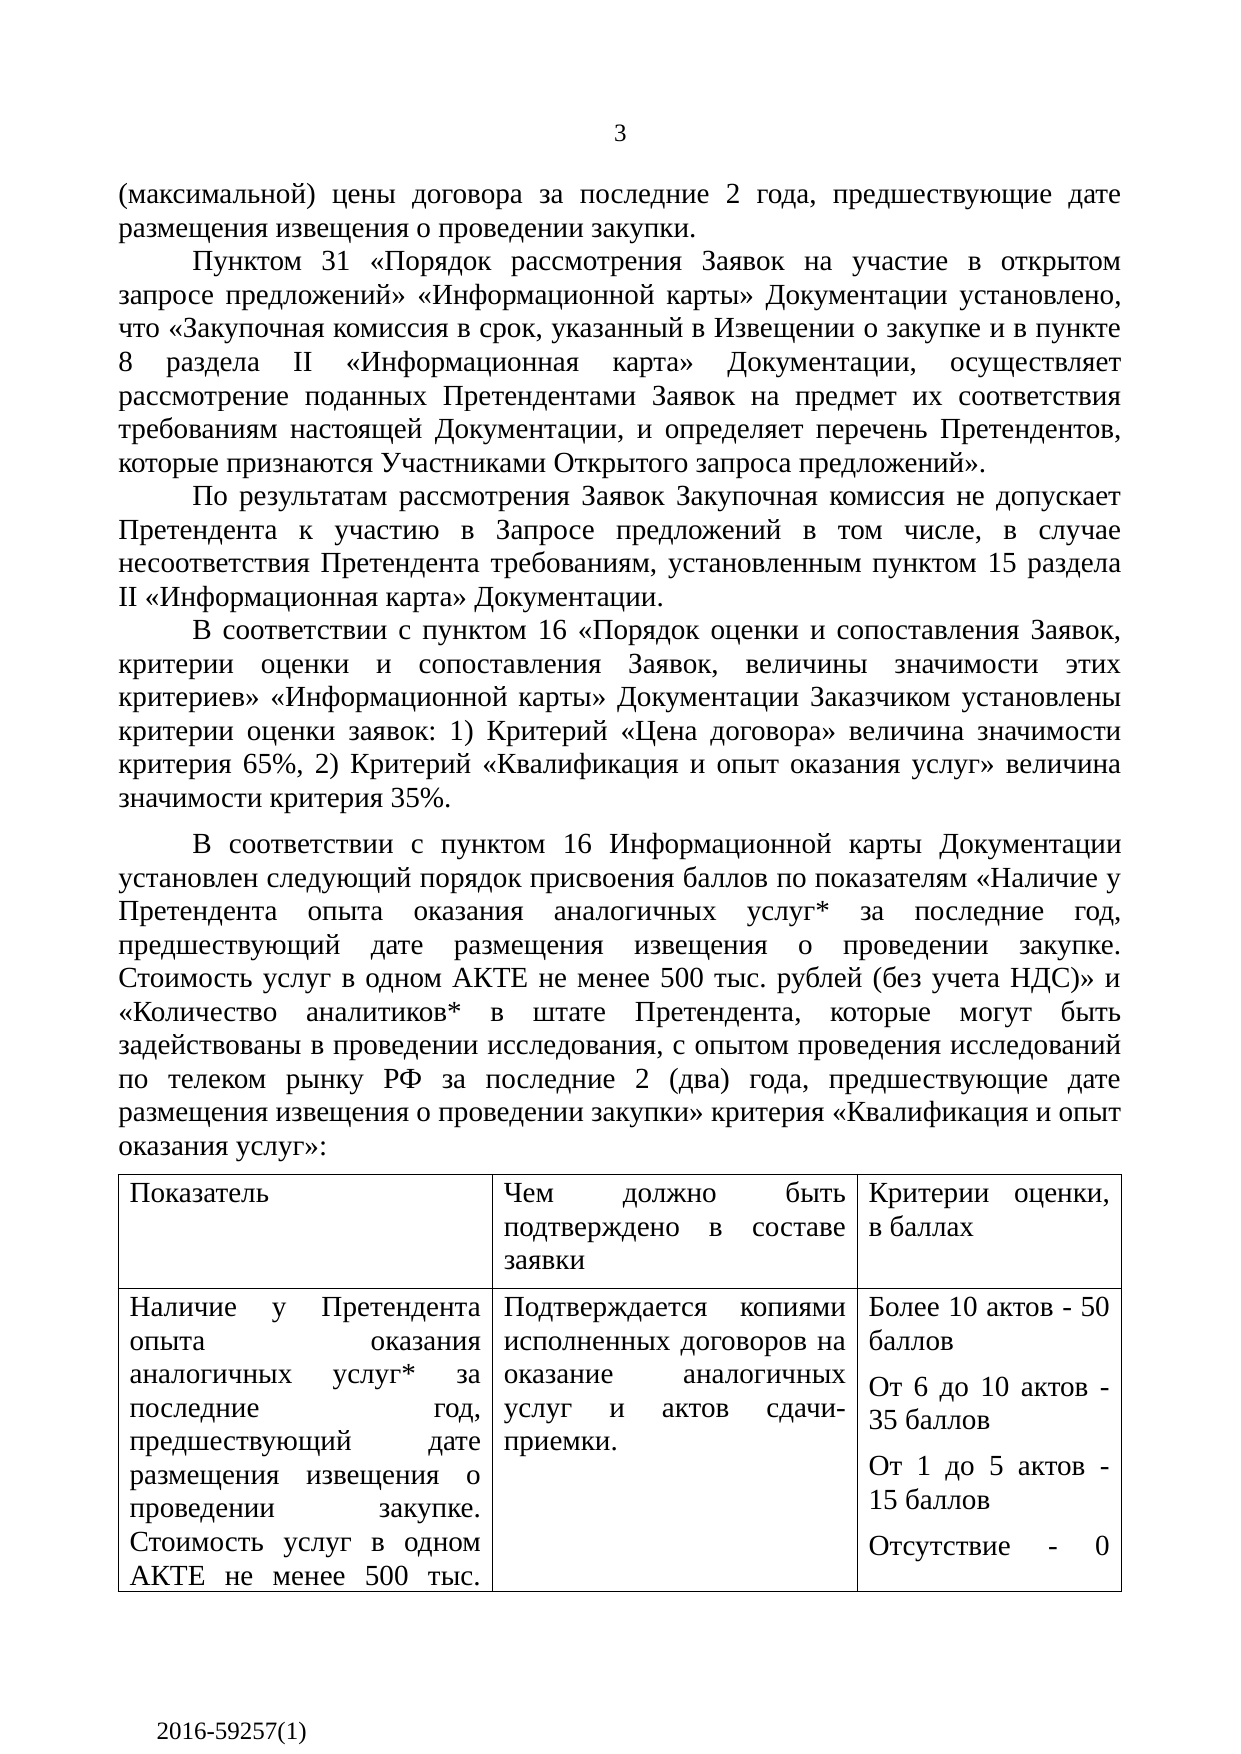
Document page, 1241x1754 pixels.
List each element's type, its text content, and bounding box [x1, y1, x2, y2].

text Пунктом 31 «Порядок рассмотрения Заявок на участие в открытом запросе предложений» «Информационной карты» Документации установлено, что «Закупочная комиссия в срок, указанный в Извещении о закупке и в пункте 8 раздела II «Информационная карта» Документации, осуществляет рассмотрение поданных Претендентами Заявок на предмет их соответствия требованиям настоящей Документации, и определяет перечень Претендентов, которые признаются Участниками Открытого запроса предложений». [118, 243, 1122, 478]
table_header Показатель [119, 1175, 492, 1288]
table_cell Подтверждается копиями исполненных договоров на оказание аналогичных услуг и актов сдачи-приемки. [493, 1289, 857, 1591]
table_cell Более 10 актов - 50 баллов От 6 до 10 актов - 35 баллов От 1 до 5 актов - 15 баллов Отсутствие - 0 [858, 1289, 1121, 1591]
text В соответствии с пунктом 16 Информационной карты Документации установлен следующий порядок присвоения баллов по показателям «Наличие у Претендента опыта оказания аналогичных услуг* за последние год, предшествующий дате размещения извещения о проведении закупке. Стоимость услуг в одном АКТЕ не менее 500 тыс. рублей (без учета НДС)» и «Количество аналитиков* в штате Претендента, которые могут быть задействованы в проведении исследования, с опытом проведения исследований по телеком рынку РФ за последние 2 (два) года, предшествующие дате размещения извещения о проведении закупки» критерия «Квалификация и опыт оказания услуг»: [118, 826, 1122, 1162]
text В соответствии с пунктом 16 «Порядок оценки и сопоставления Заявок, критерии оценки и сопоставления Заявок, величины значимости этих критериев» «Информационной карты» Документации Заказчиком установлены критерии оценки заявок: 1) Критерий «Цена договора» величина значимости критерия 65%, 2) Критерий «Квалификация и опыт оказания услуг» величина значимости критерия 35%. [118, 612, 1122, 814]
text По результатам рассмотрения Заявок Закупочная комиссия не допускает Претендента к участию в Запросе предложений в том числе, в случае несоответствия Претендента требованиям, установленным пунктом 15 раздела II «Информационная карта» Документации. [118, 478, 1122, 612]
table_cell Наличие у Претендента опыта оказания аналогичных услуг* за последние год, предшествующий дате размещения извещения о проведении закупке. Стоимость услуг в одном АКТЕ не менее 500 тыс. [119, 1289, 492, 1591]
table_header Критерии оценки, в баллах [858, 1175, 1121, 1288]
text (максимальной) цены договора за последние 2 года, предшествующие дате размещения извещения о проведении закупки. [118, 176, 1122, 243]
table_header Чем должно быть подтверждено в составе заявки [493, 1175, 857, 1288]
